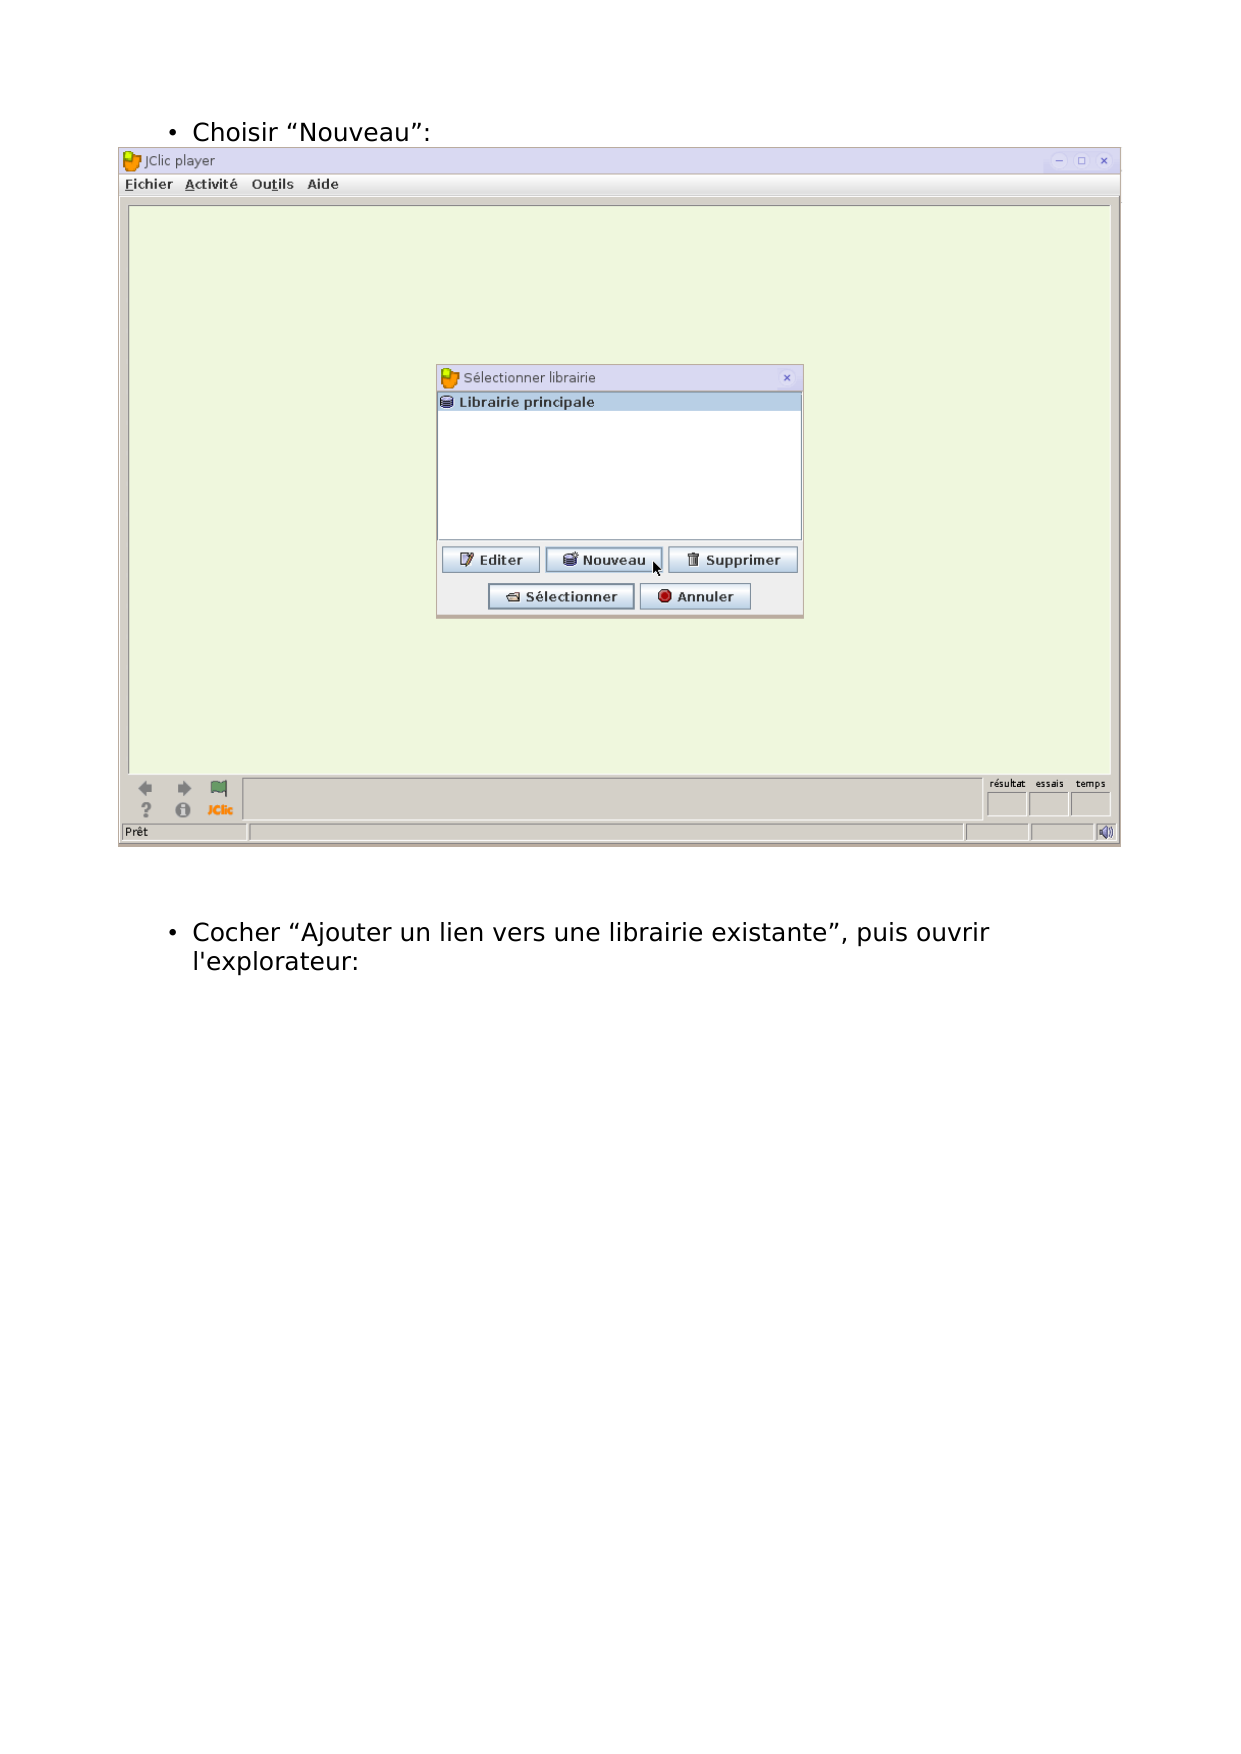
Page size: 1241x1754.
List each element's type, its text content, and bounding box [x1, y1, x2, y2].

picture [118, 147, 1123, 847]
list Cocher “Ajouter un lien vers une librairie existante”, puis ouvrir l'explorateur: [177, 918, 1122, 976]
list Choisir “Nouveau”: [177, 118, 1122, 147]
